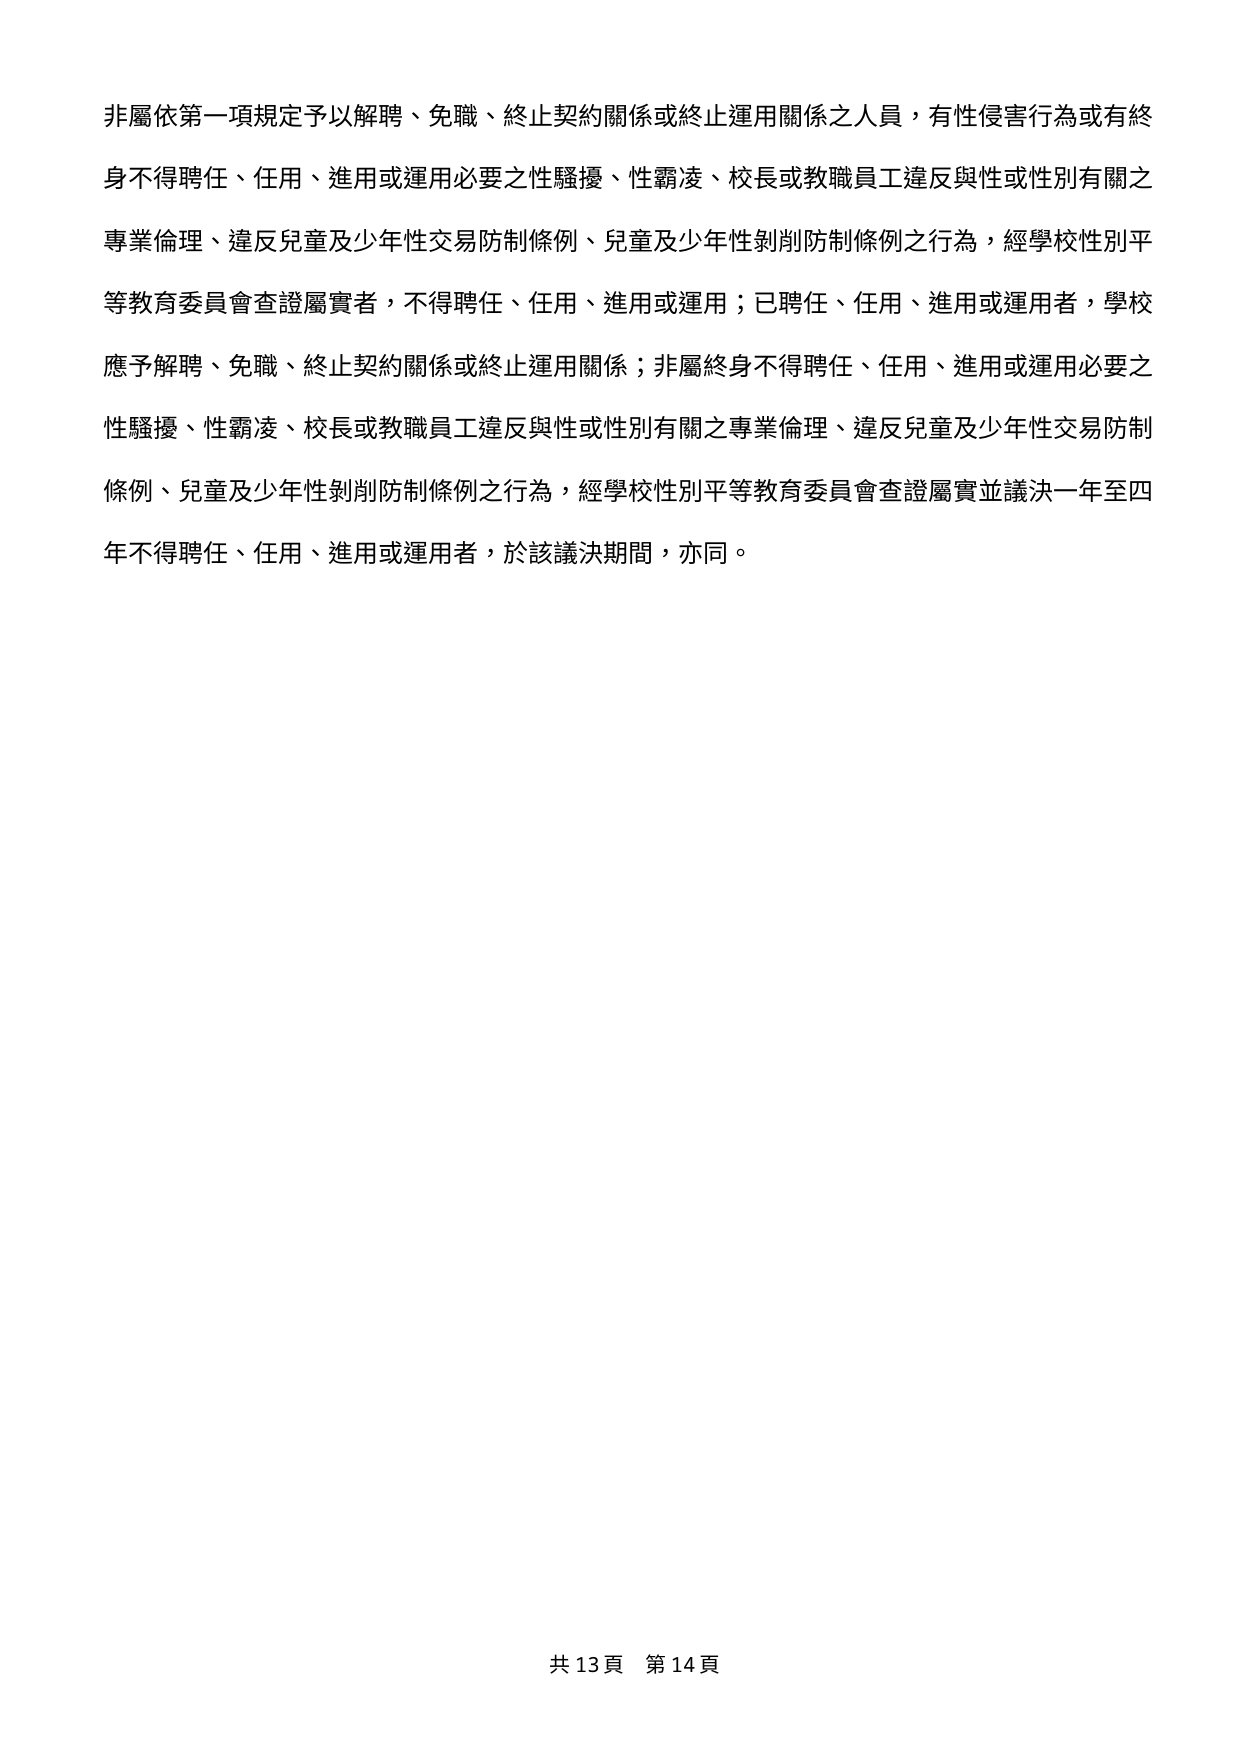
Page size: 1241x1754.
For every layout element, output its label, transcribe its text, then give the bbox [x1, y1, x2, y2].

text 非屬依第一項規定予以解聘、免職、終止契約關係或終止運用關係之人員，有性侵害行為或有終身不得聘任、任用、進用或運用必要之性騷擾、性霸凌、校長或教職員工違反與性或性別有關之專業倫理、違反兒童及少年性交易防制條例、兒童及少年性剝削防制條例之行為，經學校性別平等教育委員會查證屬實者，不得聘任、任用、進用或運用；已聘任、任用、進用或運用者，學校應予解聘、免職、終止契約關係或終止運用關係；非屬終身不得聘任、任用、進用或運用必要之性騷擾、性霸凌、校長或教職員工違反與性或性別有關之專業倫理、違反兒童及少年性交易防制條例、兒童及少年性剝削防制條例之行為，經學校性別平等教育委員會查證屬實並議決一年至四年不得聘任、任用、進用或運用者，於該議決期間，亦同。 [103, 73, 1167, 573]
